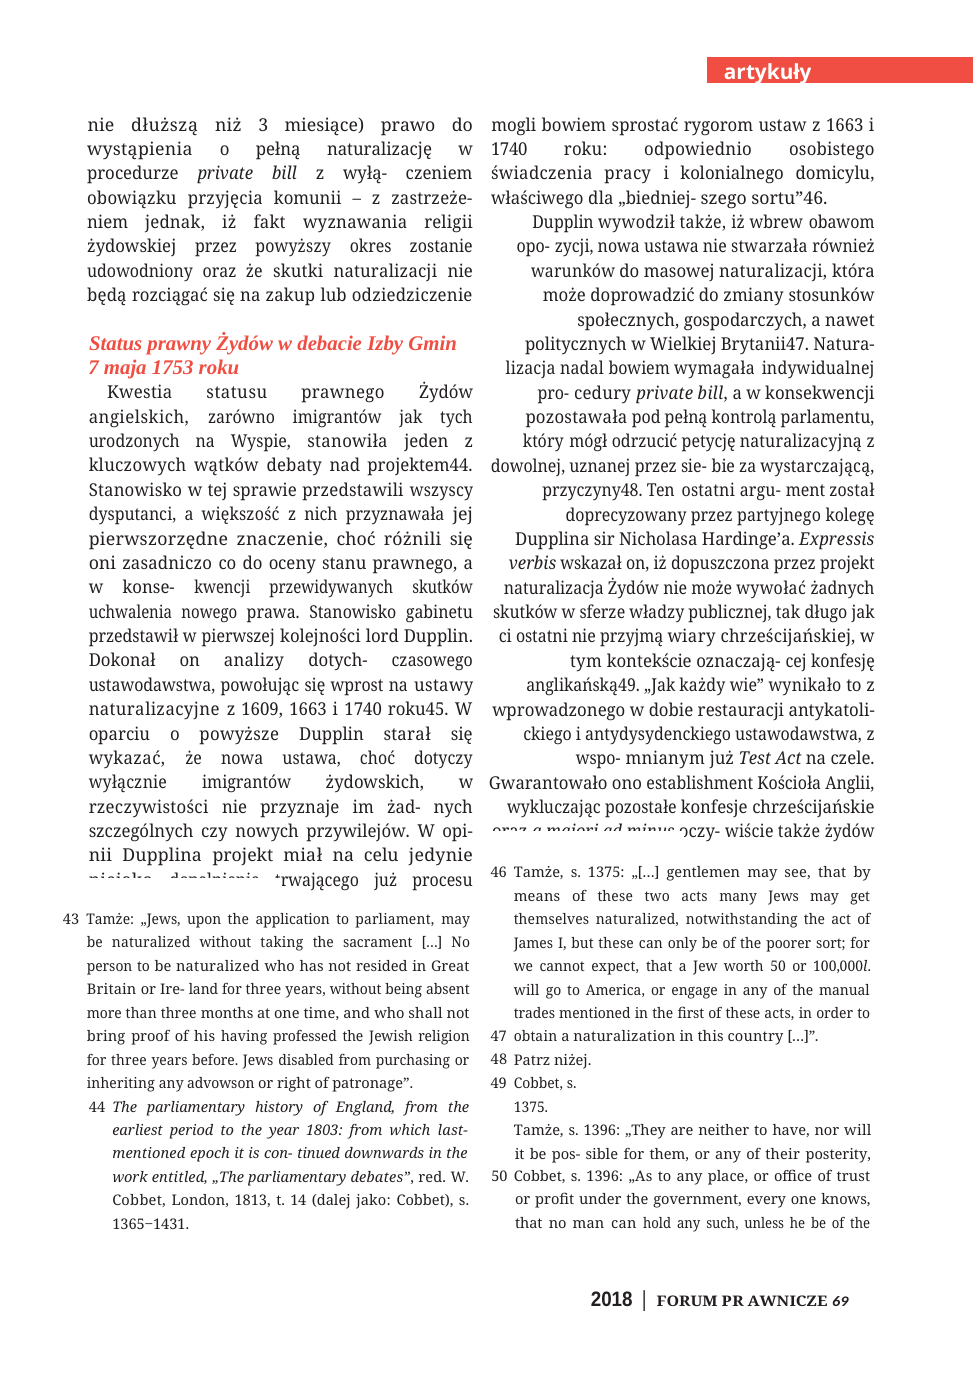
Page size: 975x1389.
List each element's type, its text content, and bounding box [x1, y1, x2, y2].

text 50 Cobbet, s. 1396: „As to any place, or office of trust or profit under the government, every one knows, that no man can hold any such, unless he be of the religion established by law”. [491, 1166, 870, 1235]
text Patrz niżej. Cobbet, s. 1375. [514, 1050, 611, 1116]
text Status prawny Żydów w debacie Izby Gmin 7 maja 1753 roku [88, 331, 465, 379]
list The parliamentary history of England, from the earliest period to the year 1803: from which last-mentioned epoch it is con- tinued downwards in the work entitled, „The parliamentary debates”, red. W. Cobbet, London, 1813, t. 14 (dalej jako: Cobbet), s. 1365‒1431. [89, 1096, 469, 1233]
text artykuły [707, 57, 975, 83]
text 47 [490, 1026, 507, 1045]
text Dupplin wywodził także, iż wbrew obawom opo- zycji, nowa ustawa nie stwarzała również warunków do masowej naturalizacji, która może doprowadzić do zmiany stosunków społecznych, gospodarczych, a nawet politycznych w Wielkiej Brytanii47. Natura- lizacja nadal bowiem wymagała indywidualnej pro- cedury private bill, a w konsekwencji pozostawała pod pełną kontrolą parlamentu, który mógł odrzucić petycję naturalizacyjną z dowolnej, uznanej przez sie- bie za wystarczającą, przyczyny48. Ten ostatni argu- ment został doprecyzowany przez partyjnego kolegę Dupplina sir Nicholasa Hardinge’a. Expressis verbis wskazał on, iż dopuszczona przez projekt naturalizacja Żydów nie może wywołać żadnych skutków w sferze władzy publicznej, tak długo jak ci ostatni nie przyjmą wiary chrześcijańskiej, w tym kontekście oznaczają- cej konfesję anglikańską49. „Jak każdy wie” wynikało to z wprowadzonego w dobie restauracji antykatoli- ckiego i antydysydenckiego ustawodawstwa, z wspo- mnianym już Test Act na czele. Gwarantowało ono establishment Kościoła Anglii, wykluczając pozostałe konfesje chrześcijańskie oraz a maiori ad minus oczy- wiście także żydów z udziału we władzy publicznej50. Powyższa argumentacja odwoływała się do kluczo- wego dla stanowiska Gabinetu założenia prawnego, jakim było uznanie Żydów urodzonych w Anglii za [488, 209, 874, 846]
text 48 [490, 1049, 507, 1069]
text 2018 | FORUM PR AWNICZE 69 [591, 1284, 870, 1312]
list Tamże: „Jews, upon the application to parliament, may be naturalized without taking the sacrament […] No person to be naturalized who has not resided in Great Britain or Ire- land for three years, without being absent more than three months at one time, and who shall not bring proof of his having professed the Jewish religion for three years before. Jews disabled from purchasing or inheriting any advowson or right of patronage”. [87, 909, 469, 1093]
text mogli bowiem sprostać rygorom ustaw z 1663 i 1740 roku: odpowiednio osobistego świadczenia pracy i kolonialnego domicylu, właściwego dla „biedniej- szego sortu”46. [491, 112, 874, 209]
text nie dłuższą niż 3 miesiące) prawo do wystąpienia o pełną naturalizację w procedurze private bill z wyłą- czeniem obowiązku przyjęcia komunii – z zastrzeże- niem jednak, iż fakt wyznawania religii żydowskiej przez powyższy okres zostanie udowodniony oraz że skutki naturalizacji nie będą rozciągać się na zakup lub odziedziczenie prawa patronatu w ramach Koś- cioła Anglii43. [87, 112, 473, 310]
text Kwestia statusu prawnego Żydów angielskich, zarówno imigrantów jak tych urodzonych na Wyspie, stanowiła jeden z kluczowych wątków debaty nad projektem44. Stanowisko w tej sprawie przedstawili wszyscy dysputanci, a większość z nich przyznawała jej pierwszorzędne znaczenie, choć różnili się oni zasadniczo co do oceny stanu prawnego, a w konse- kwencji przewidywanych skutków uchwalenia nowego prawa. Stanowisko gabinetu przedstawił w pierwszej kolejności lord Dupplin. Dokonał on analizy dotych- czasowego ustawodawstwa, powołując się wprost na ustawy naturalizacyjne z 1609, 1663 i 1740 roku45. W oparciu o powyższe Dupplin starał się wykazać, że nowa ustawa, choć dotyczy wyłącznie imigrantów żydowskich, w rzeczywistości nie przyznaje im żad- nych szczególnych czy nowych przywilejów. W opi- nii Dupplina projekt miał na celu jedynie niejako dopełnienie trwającego już procesu naturalizacyjnego Żydów, poprzez dopuszczenie do niego zamożniej- szych z nich, tj. kupców i bankierów prowadzących interesy w ramach londyńskiego City. Ci ostatni nie [88, 380, 473, 895]
text 49 [490, 1073, 507, 1092]
text Tamże, s. 1396: „They are neither to have, nor will it be pos- sible for them, or any of their posterity, to acquire the least share in our government, without declaring themselves Christians”. [514, 1120, 871, 1164]
text Tamże, s. 1375: „[…] gentlemen may see, that by means of these two acts many Jews may get themselves naturalized, notwithstanding the act of James I, but these can only be of the poorer sort; for we cannot expect, that a Jew worth 50 or 100,000l. will go to America, or engage in any of the manual trades mentioned in the first of these acts, in order to obtain a naturalization in this country […]”. [513, 862, 871, 1046]
text 46 [490, 862, 507, 882]
